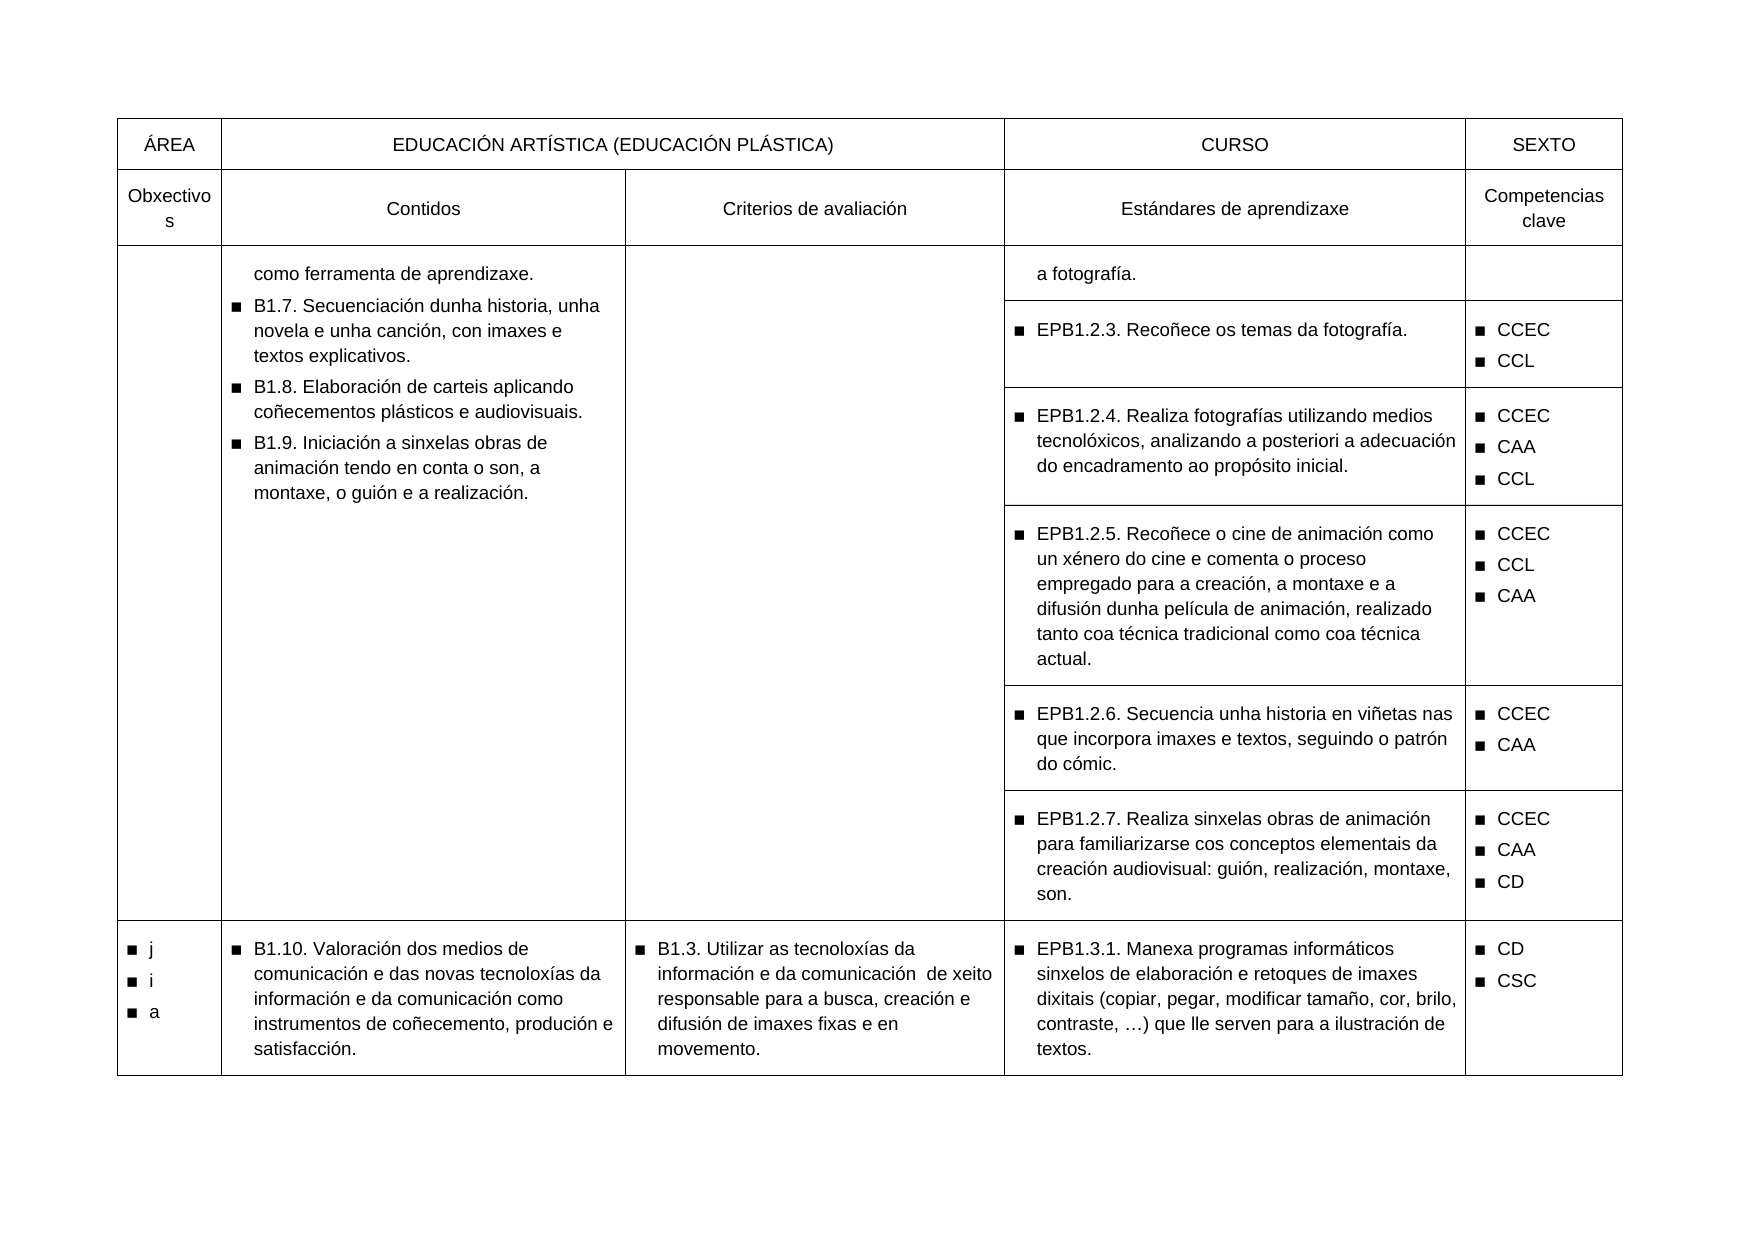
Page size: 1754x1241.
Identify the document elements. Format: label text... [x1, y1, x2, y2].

table_cell EPB1.2.6. Secuencia unha historia en viñetas nas que incorpora imaxes e textos, seguindo o patrón do cómic. [1005, 686, 1465, 790]
table_header SEXTO [1466, 119, 1622, 169]
table_header EDUCACIÓN ARTÍSTICA (EDUCACIÓN PLÁSTICA) [222, 119, 1004, 169]
table_cell EPB1.2.3. Recoñece os temas da fotografía. [1005, 301, 1465, 387]
table_cell [118, 246, 221, 920]
table_header ÁREA [118, 119, 221, 169]
table_cell CCEC CAA [1466, 686, 1622, 790]
table_cell B1.10. Valoración dos medios de comunicación e das novas tecnoloxías da información e da comunicación como instrumentos de coñecemento, produción e satisfacción. B1.11. Uso das tecnoloxías da información e da comunicación para coñecer as manifestacións do patrimonio cultural e artístico dos pobos (autores e autoras, obras e documentación). B1.12. Uso intencionado da imaxe como instrumento de comunicación. B1.13. A protección de datos. Dereito á propia imaxe. [222, 921, 625, 1075]
table_cell a fotografía. [1005, 246, 1465, 300]
table_cell Criterios de avaliación [626, 170, 1004, 245]
table_cell Obxectivos [118, 170, 221, 245]
table_header CURSO [1005, 119, 1465, 169]
table_cell EPB1.3.1. Manexa programas informáticos sinxelos de elaboración e retoques de imaxes dixitais (copiar, pegar, modificar tamaño, cor, brilo, contraste, …) que lle serven para a ilustración de textos. [1005, 921, 1465, 1075]
table_cell EPB1.2.7. Realiza sinxelas obras de animación para familiarizarse cos conceptos elementais da creación audiovisual: guión, realización, montaxe, son. [1005, 791, 1465, 920]
table_cell j i a [118, 921, 221, 1075]
table_cell Contidos [222, 170, 625, 245]
table_cell EPB1.2.5. Recoñece o cine de animación como un xénero do cine e comenta o proceso empregado para a creación, a montaxe e a difusión dunha película de animación, realizado tanto coa técnica tradicional como coa técnica actual. [1005, 506, 1465, 685]
table_cell [626, 246, 1004, 920]
table_cell Estándares de aprendizaxe [1005, 170, 1465, 245]
table_cell como ferramenta de aprendizaxe. B1.7. Secuenciación dunha historia, unha novela e unha canción, con imaxes e textos explicativos. B1.8. Elaboración de carteis aplicando coñecementos plásticos e audiovisuais. B1.9. Iniciación a sinxelas obras de animación tendo en conta o son, a montaxe, o guión e a realización. [222, 246, 625, 920]
table_cell B1.3. Utilizar as tecnoloxías da información e da comunicación de xeito responsable para a busca, creación e difusión de imaxes fixas e en movemento. [626, 921, 1004, 1075]
table_cell Competencias clave [1466, 170, 1622, 245]
table_cell CCEC CCL CAA [1466, 506, 1622, 685]
table_cell CCEC CAA CD [1466, 791, 1622, 920]
table_cell [1466, 246, 1622, 300]
table_cell CCEC CAA CCL [1466, 388, 1622, 504]
table_cell CD CSC [1466, 921, 1622, 1075]
table_cell CCEC CCL [1466, 301, 1622, 387]
table_cell EPB1.2.4. Realiza fotografías utilizando medios tecnolóxicos, analizando a posteriori a adecuación do encadramento ao propósito inicial. [1005, 388, 1465, 504]
